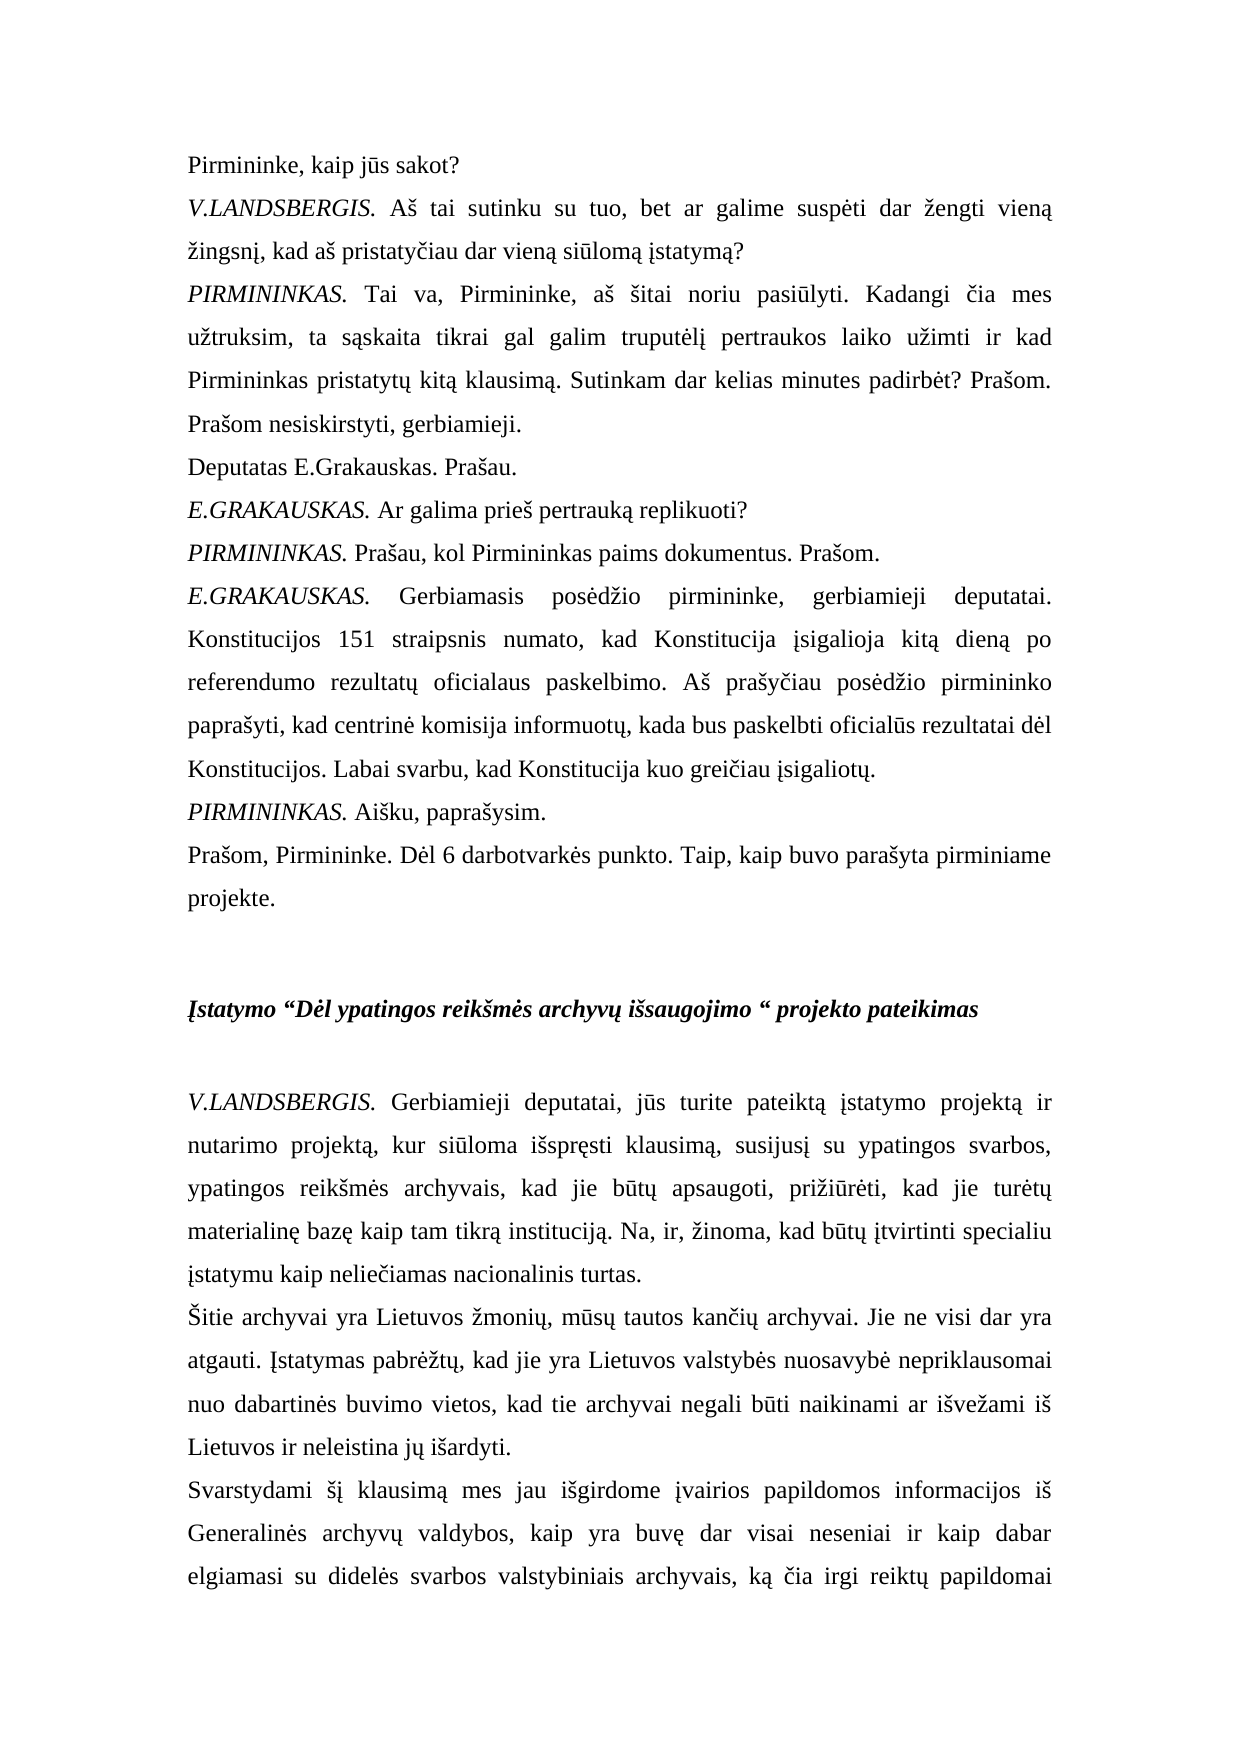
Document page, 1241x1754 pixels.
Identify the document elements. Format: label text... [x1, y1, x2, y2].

text PIRMININKAS. Tai va, Pirmininke, aš šitai noriu pasiūlyti. Kadangi čia mes užtruksim, ta sąskaita tikrai gal galim truputėlį pertraukos laiko užimti ir kad Pirmininkas pristatytų kitą klausimą. Sutinkam dar kelias minutes padirbėt? Prašom. Prašom nesiskirstyti, gerbiamieji. [187, 279, 1053, 437]
text Pirmininke, kaip jūs sakot? [187, 150, 1053, 179]
text E.GRAKAUSKAS. Ar galima prieš pertrauką replikuoti? [187, 495, 1053, 524]
text Prašom, Pirmininke. Dėl 6 darbotvarkės punkto. Taip, kaip buvo parašyta pirminiame projekte. [187, 840, 1053, 912]
text Svarstydami šį klausimą mes jau išgirdome įvairios papildomos informacijos iš Generalinės archyvų valdybos, kaip yra buvę dar visai neseniai ir kaip dabar elgiamasi su didelės svarbos valstybiniais archyvais, ką čia irgi reiktų papildomai [187, 1475, 1053, 1590]
subtitle Įstatymo “Dėl ypatingos reikšmės archyvų išsaugojimo “ projekto pateikimas [187, 994, 1053, 1023]
text PIRMININKAS. Aišku, paprašysim. [187, 797, 1053, 826]
text V.LANDSBERGIS. Gerbiamieji deputatai, jūs turite pateiktą įstatymo projektą ir nutarimo projektą, kur siūloma išspręsti klausimą, susijusį su ypatingos svarbos, ypatingos reikšmės archyvais, kad jie būtų apsaugoti, prižiūrėti, kad jie turėtų materialinę bazę kaip tam tikrą instituciją. Na, ir, žinoma, kad būtų įtvirtinti specialiu įstatymu kaip neliečiamas nacionalinis turtas. [187, 1087, 1053, 1288]
text Deputatas E.Grakauskas. Prašau. [187, 452, 1053, 481]
text PIRMININKAS. Prašau, kol Pirmininkas paims dokumentus. Prašom. [187, 538, 1053, 567]
text V.LANDSBERGIS. Aš tai sutinku su tuo, bet ar galime suspėti dar žengti vieną žingsnį, kad aš pristatyčiau dar vieną siūlomą įstatymą? [187, 193, 1053, 265]
text E.GRAKAUSKAS. Gerbiamasis posėdžio pirmininke, gerbiamieji deputatai. Konstitucijos 151 straipsnis numato, kad Konstitucija įsigalioja kitą dieną po referendumo rezultatų oficialaus paskelbimo. Aš prašyčiau posėdžio pirmininko paprašyti, kad centrinė komisija informuotų, kada bus paskelbti oficialūs rezultatai dėl Konstitucijos. Labai svarbu, kad Konstitucija kuo greičiau įsigaliotų. [187, 581, 1053, 782]
text Šitie archyvai yra Lietuvos žmonių, mūsų tautos kančių archyvai. Jie ne visi dar yra atgauti. Įstatymas pabrėžtų, kad jie yra Lietuvos valstybės nuosavybė nepriklausomai nuo dabartinės buvimo vietos, kad tie archyvai negali būti naikinami ar išvežami iš Lietuvos ir neleistina jų išardyti. [187, 1302, 1053, 1461]
